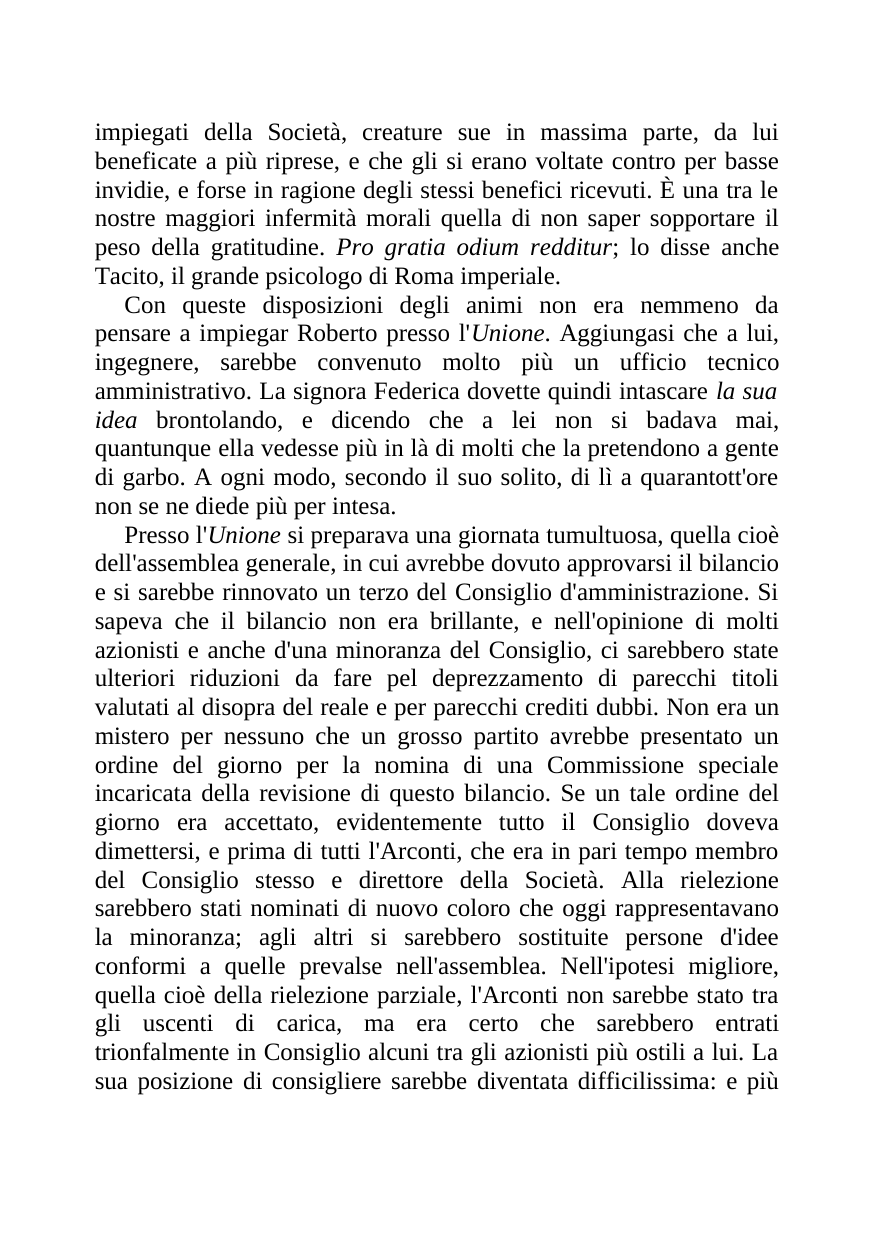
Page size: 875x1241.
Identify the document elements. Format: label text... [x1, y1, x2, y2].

text impiegati della Società, creature sue in massima parte, da lui beneficate a più riprese, e che gli si erano voltate contro per basse invidie, e forse in ragione degli stessi benefici ricevuti. È una tra le nostre maggiori infermità morali quella di non saper sopportare il peso della gratitudine. Pro gratia odium redditur; lo disse anche Tacito, il grande psicologo di Roma imperiale. [94, 117, 779, 290]
text Presso l'Unione si preparava una giornata tumultuosa, quella cioè dell'assemblea generale, in cui avrebbe dovuto approvarsi il bilancio e si sarebbe rinnovato un terzo del Consiglio d'amministrazione. Si sapeva che il bilancio non era brillante, e nell'opinione di molti azionisti e anche d'una minoranza del Consiglio, ci sarebbero state ulteriori riduzioni da fare pel deprezzamento di parecchi titoli valutati al disopra del reale e per parecchi crediti dubbi. Non era un mistero per nessuno che un grosso partito avrebbe presentato un ordine del giorno per la nomina di una Commissione speciale incaricata della revisione di questo bilancio. Se un tale ordine del giorno era accettato, evidentemente tutto il Consiglio doveva dimettersi, e prima di tutti l'Arconti, che era in pari tempo membro del Consiglio stesso e direttore della Società. Alla rielezione sarebbero stati nominati di nuovo coloro che oggi rappresentavano la minoranza; agli altri si sarebbero sostituite persone d'idee conformi a quelle prevalse nell'assemblea. Nell'ipotesi migliore, quella cioè della rielezione parziale, l'Arconti non sarebbe stato tra gli uscenti di carica, ma era certo che sarebbero entrati trionfalmente in Consiglio alcuni tra gli azionisti più ostili a lui. La sua posizione di consigliere sarebbe diventata difficilissima: e più [94, 520, 779, 1095]
text Con queste disposizioni degli animi non era nemmeno da pensare a impiegar Roberto presso l'Unione. Aggiungasi che a lui, ingegnere, sarebbe convenuto molto più un ufficio tecnico amministrativo. La signora Federica dovette quindi intascare la sua idea brontolando, e dicendo che a lei non si badava mai, quantunque ella vedesse più in là di molti che la pretendono a gente di garbo. A ogni modo, secondo il suo solito, di lì a quarantott'ore non se ne diede più per intesa. [94, 290, 779, 520]
